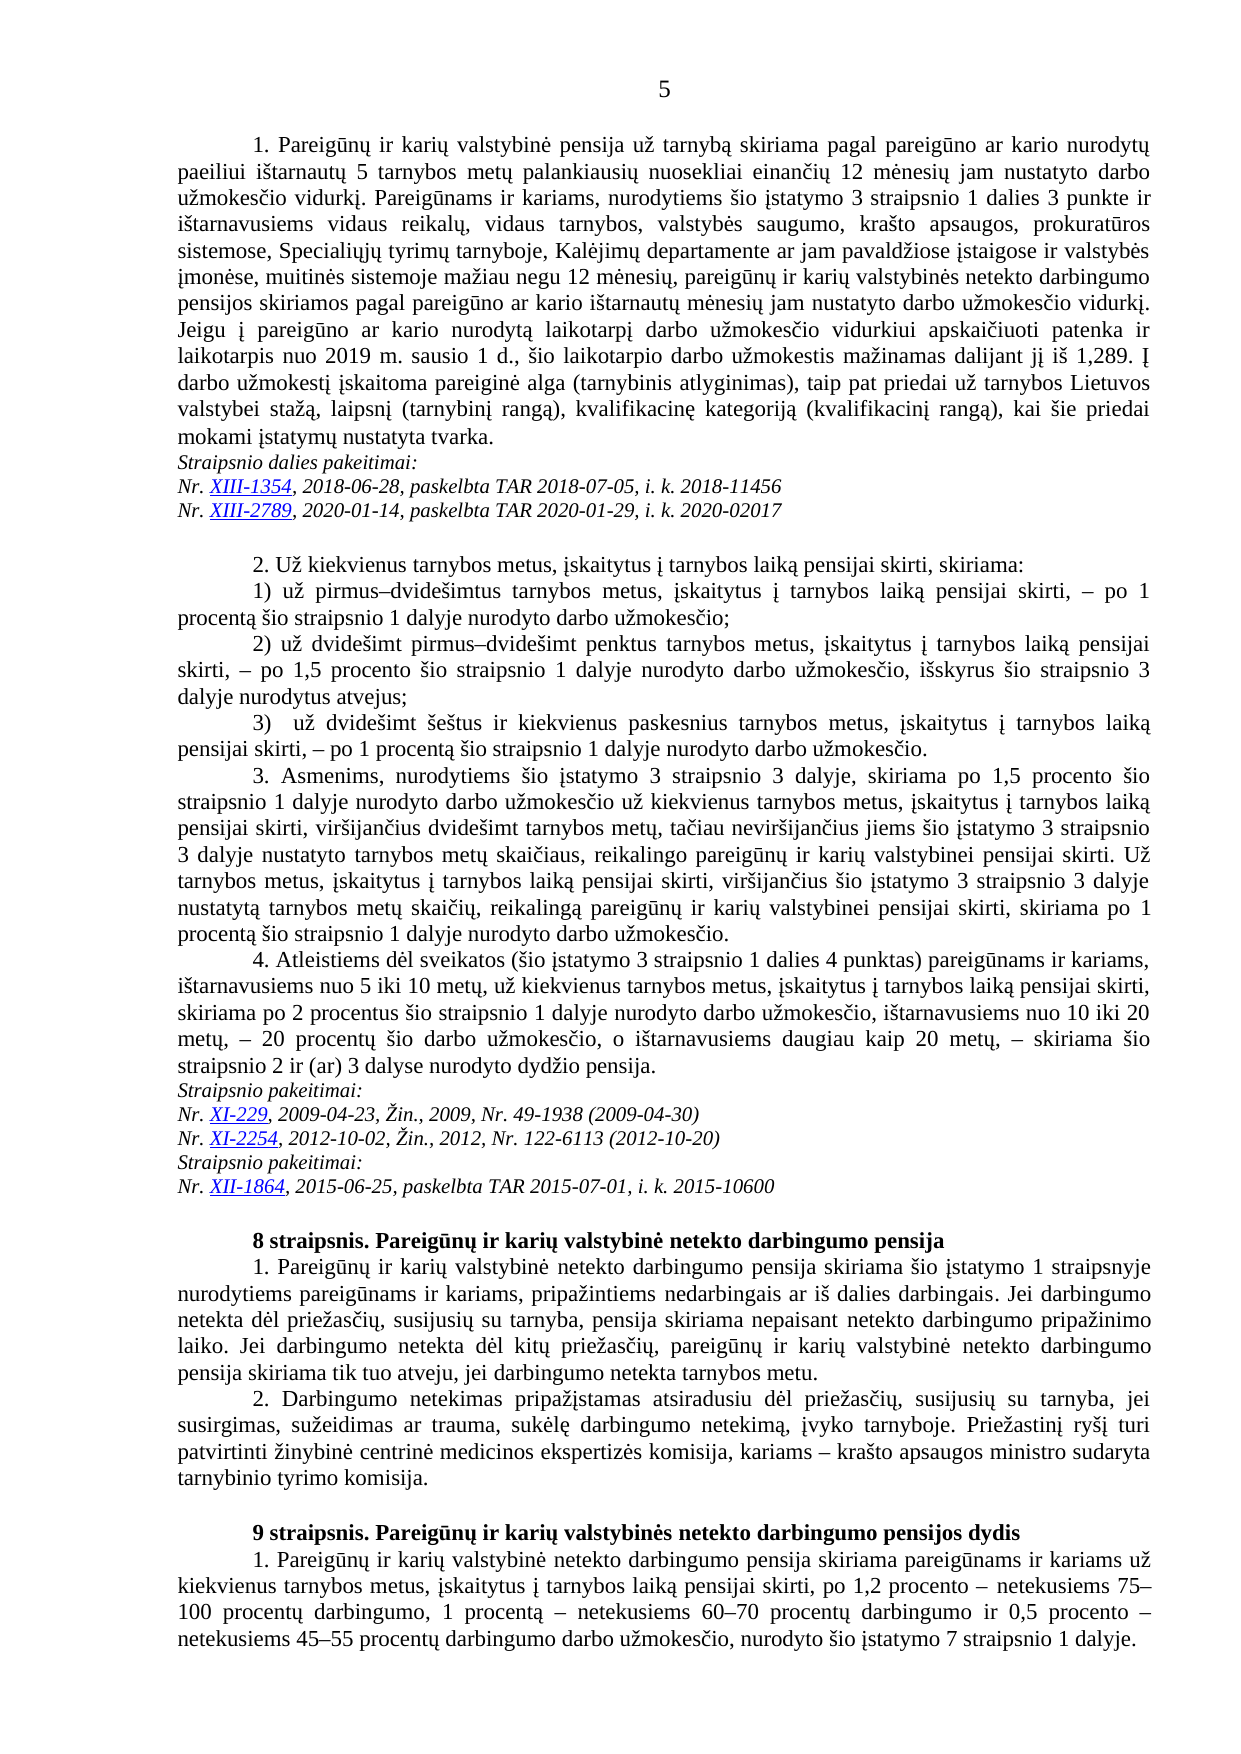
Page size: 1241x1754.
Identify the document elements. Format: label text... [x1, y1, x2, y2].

text 1. Pareigūnų ir karių valstybinė netekto darbingumo pensija skiriama šio įstatymo 1 straipsnyje nurodytiems pareigūnams ir kariams, pripažintiems nedarbingais ar iš dalies darbingais. Jei darbingumo netekta dėl priežasčių, susijusių su tarnyba, pensija skiriama nepaisant netekto darbingumo pripažinimo laiko. Jei darbingumo netekta dėl kitų priežasčių, pareigūnų ir karių valstybinė netekto darbingumo pensija skiriama tik tuo atveju, jei darbingumo netekta tarnybos metu. [177, 1253, 1152, 1385]
text Nr. XI-2254, 2012-10-02, Žin., 2012, Nr. 122-6113 (2012-10-20) [177, 1126, 1149, 1150]
text Nr. XI-229, 2009-04-23, Žin., 2009, Nr. 49-1938 (2009-04-30) [177, 1102, 1152, 1126]
text 8 straipsnis. Pareigūnų ir karių valstybinė netekto darbingumo pensija [177, 1227, 1152, 1253]
text 3. Asmenims, nurodytiems šio įstatymo 3 straipsnio 3 dalyje, skiriama po 1,5 procento šio straipsnio 1 dalyje nurodyto darbo užmokesčio už kiekvienus tarnybos metus, įskaitytus į tarnybos laiką pensijai skirti, viršijančius dvidešimt tarnybos metų, tačiau neviršijančius jiems šio įstatymo 3 straipsnio 3 dalyje nustatyto tarnybos metų skaičiaus, reikalingo pareigūnų ir karių valstybinei pensijai skirti. Už tarnybos metus, įskaitytus į tarnybos laiką pensijai skirti, viršijančius šio įstatymo 3 straipsnio 3 dalyje nustatytą tarnybos metų skaičių, reikalingą pareigūnų ir karių valstybinei pensijai skirti, skiriama po 1 procentą šio straipsnio 1 dalyje nurodyto darbo užmokesčio. [177, 762, 1152, 946]
text Nr. XIII-2789, 2020-01-14, paskelbta TAR 2020-01-29, i. k. 2020-02017 [177, 498, 1152, 522]
text 4. Atleistiems dėl sveikatos (šio įstatymo 3 straipsnio 1 dalies 4 punktas) pareigūnams ir kariams, ištarnavusiems nuo 5 iki 10 metų, už kiekvienus tarnybos metus, įskaitytus į tarnybos laiką pensijai skirti, skiriama po 2 procentus šio straipsnio 1 dalyje nurodyto darbo užmokesčio, ištarnavusiems nuo 10 iki 20 metų, – 20 procentų šio darbo užmokesčio, o ištarnavusiems daugiau kaip 20 metų, – skiriama šio straipsnio 2 ir (ar) 3 dalyse nurodyto dydžio pensija. [177, 946, 1152, 1078]
text Straipsnio dalies pakeitimai: [177, 450, 1152, 474]
text 1. Pareigūnų ir karių valstybinė netekto darbingumo pensija skiriama pareigūnams ir kariams už kiekvienus tarnybos metus, įskaitytus į tarnybos laiką pensijai skirti, po 1,2 procento – netekusiems 75–100 procentų darbingumo, 1 procentą – netekusiems 60–70 procentų darbingumo ir 0,5 procento – netekusiems 45–55 procentų darbingumo darbo užmokesčio, nurodyto šio įstatymo 7 straipsnio 1 dalyje. [177, 1546, 1152, 1651]
text 1. Pareigūnų ir karių valstybinė pensija už tarnybą skiriama pagal pareigūno ar kario nurodytų paeiliui ištarnautų 5 tarnybos metų palankiausių nuosekliai einančių 12 mėnesių jam nustatyto darbo užmokesčio vidurkį. Pareigūnams ir kariams, nurodytiems šio įstatymo 3 straipsnio 1 dalies 3 punkte ir ištarnavusiems vidaus reikalų, vidaus tarnybos, valstybės saugumo, krašto apsaugos, prokuratūros sistemose, Specialiųjų tyrimų tarnyboje, Kalėjimų departamente ar jam pavaldžiose įstaigose ir valstybės įmonėse, muitinės sistemoje mažiau negu 12 mėnesių, pareigūnų ir karių valstybinės netekto darbingumo pensijos skiriamos pagal pareigūno ar kario ištarnautų mėnesių jam nustatyto darbo užmokesčio vidurkį. Jeigu į pareigūno ar kario nurodytą laikotarpį darbo užmokesčio vidurkiui apskaičiuoti patenka ir laikotarpis nuo 2019 m. sausio 1 d., šio laikotarpio darbo užmokestis mažinamas dalijant jį iš 1,289. Į darbo užmokestį įskaitoma pareiginė alga (tarnybinis atlyginimas), taip pat priedai už tarnybos Lietuvos valstybei stažą, laipsnį (tarnybinį rangą), kvalifikacinę kategoriją (kvalifikacinį rangą), kai šie priedai mokami įstatymų nustatyta tvarka. [177, 131, 1152, 450]
text 9 straipsnis. Pareigūnų ir karių valstybinės netekto darbingumo pensijos dydis [252, 1519, 1152, 1546]
text 3) už dvidešimt šeštus ir kiekvienus paskesnius tarnybos metus, įskaitytus į tarnybos laiką pensijai skirti, – po 1 procentą šio straipsnio 1 dalyje nurodyto darbo užmokesčio. [177, 709, 1152, 762]
text 1) už pirmus–dvidešimtus tarnybos metus, įskaitytus į tarnybos laiką pensijai skirti, – po 1 procentą šio straipsnio 1 dalyje nurodyto darbo užmokesčio; [177, 577, 1152, 630]
text 2. Už kiekvienus tarnybos metus, įskaitytus į tarnybos laiką pensijai skirti, skiriama: [177, 551, 1152, 577]
text 2. Darbingumo netekimas pripažįstamas atsiradusiu dėl priežasčių, susijusių su tarnyba, jei susirgimas, sužeidimas ar trauma, sukėlę darbingumo netekimą, įvyko tarnyboje. Priežastinį ryšį turi patvirtinti žinybinė centrinė medicinos ekspertizės komisija, kariams – krašto apsaugos ministro sudaryta tarnybinio tyrimo komisija. [177, 1385, 1152, 1491]
text 2) už dvidešimt pirmus–dvidešimt penktus tarnybos metus, įskaitytus į tarnybos laiką pensijai skirti, – po 1,5 procento šio straipsnio 1 dalyje nurodyto darbo užmokesčio, išskyrus šio straipsnio 3 dalyje nurodytus atvejus; [177, 630, 1152, 709]
text Nr. XIII-1354, 2018-06-28, paskelbta TAR 2018-07-05, i. k. 2018-11456 [177, 474, 1152, 498]
text Straipsnio pakeitimai: [177, 1078, 1149, 1102]
text Nr. XII-1864, 2015-06-25, paskelbta TAR 2015-07-01, i. k. 2015-10600 [177, 1174, 1152, 1198]
text Straipsnio pakeitimai: [177, 1150, 1152, 1174]
